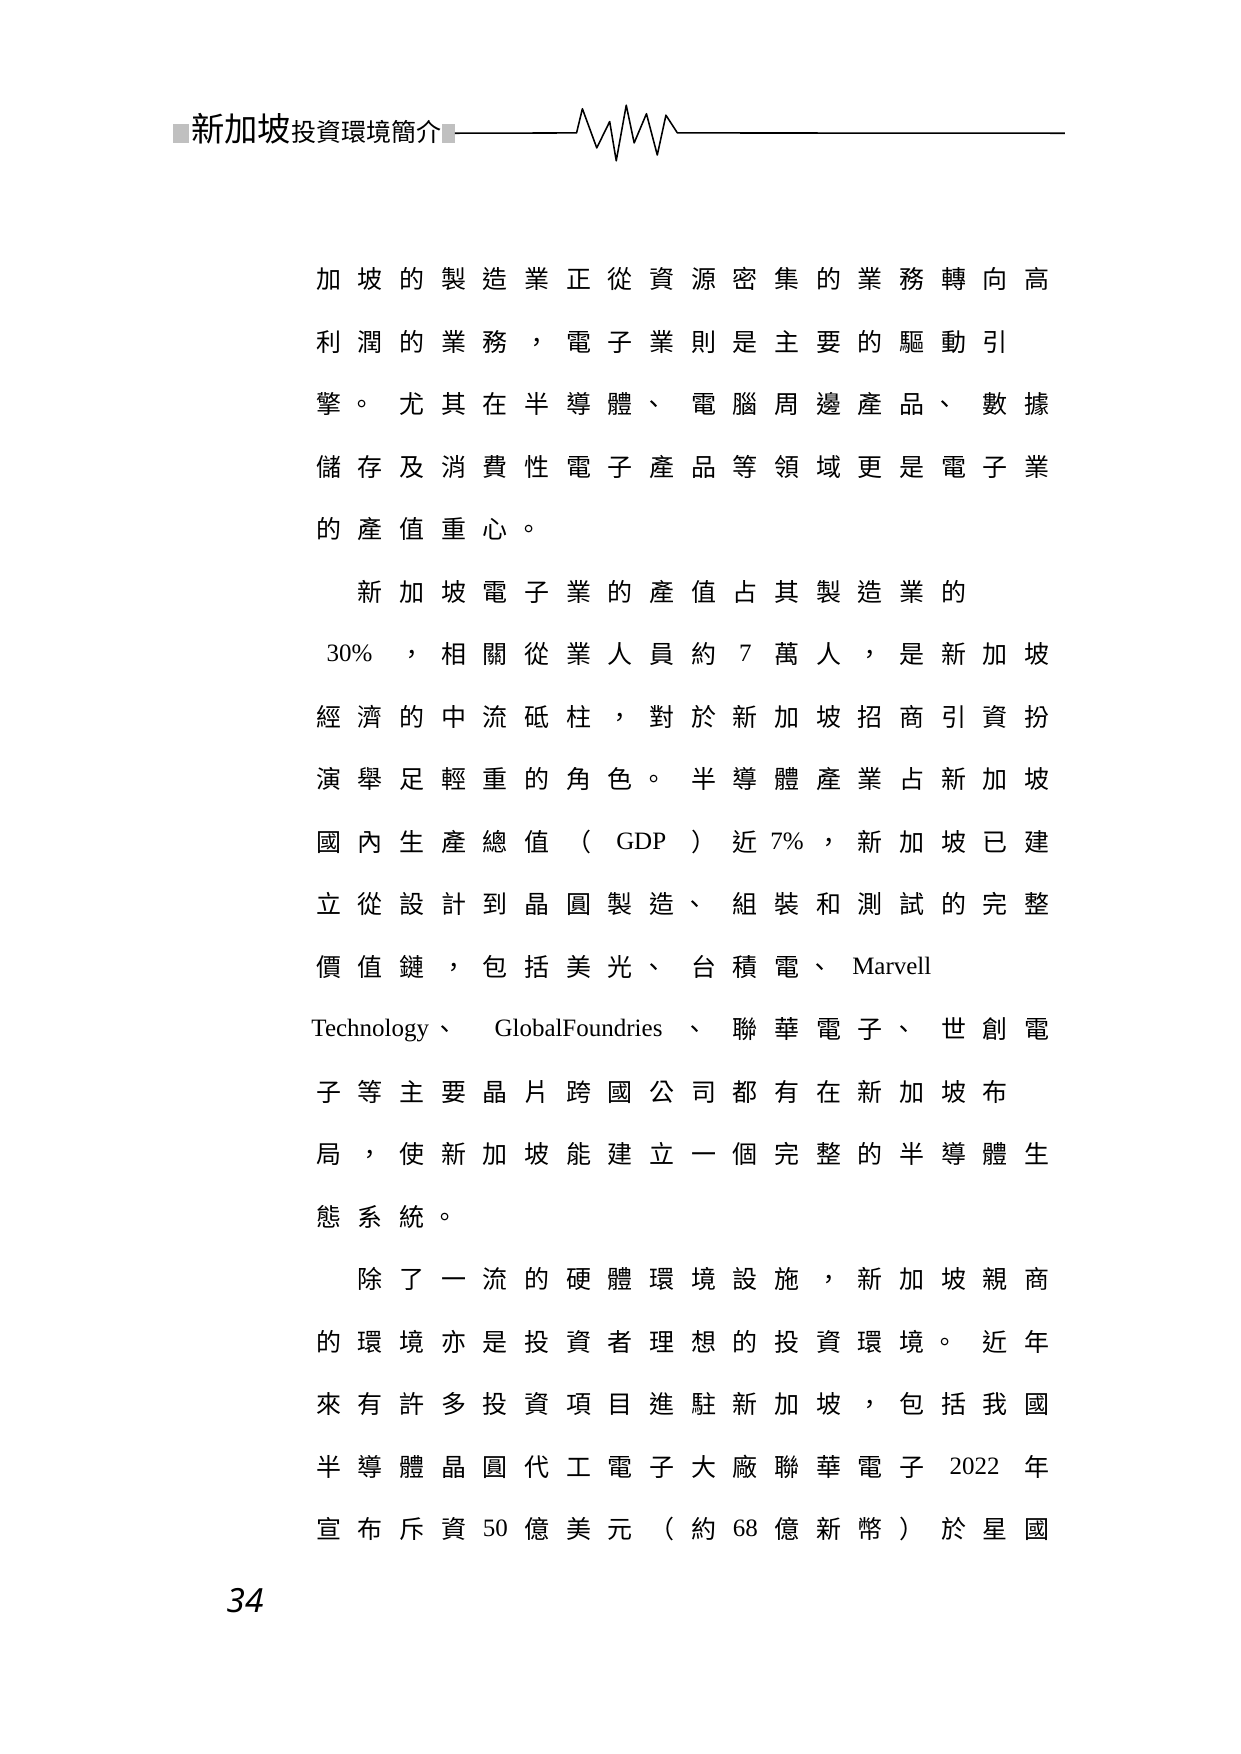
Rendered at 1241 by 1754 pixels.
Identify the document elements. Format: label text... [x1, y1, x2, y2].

text 新加坡電子業的產值占其製造業的30%，相關從業人員約7萬人，是新加坡經濟的中流砥柱，對於新加坡招商引資扮演舉足輕重的角色。半導體產業占新加坡國內生產總值（GDP）近7%，新加坡已建立從設計到晶圓製造、組裝和測試的完整價值鏈，包括美光、台積電、Marvell Technology、GlobalFoundries、聯華電子、世創電子等主要晶片跨國公司都有在新加坡布局，使新加坡能建立一個完整的半導體生態系統。 [281, 549, 1058, 1236]
text 加坡的製造業正從資源密集的業務轉向高利潤的業務，電子業則是主要的驅動引擎。尤其在半導體、電腦周邊產品、數據儲存及消費性電子產品等領域更是電子業的產值重心。 [281, 236, 1058, 549]
text 除了一流的硬體環境設施，新加坡親商的環境亦是投資者理想的投資環境。近年來有許多投資項目進駐新加坡，包括我國半導體晶圓代工電子大廠聯華電子2022年宣布斥資50億美元（約68億新幣）於星國 [281, 1236, 1058, 1549]
